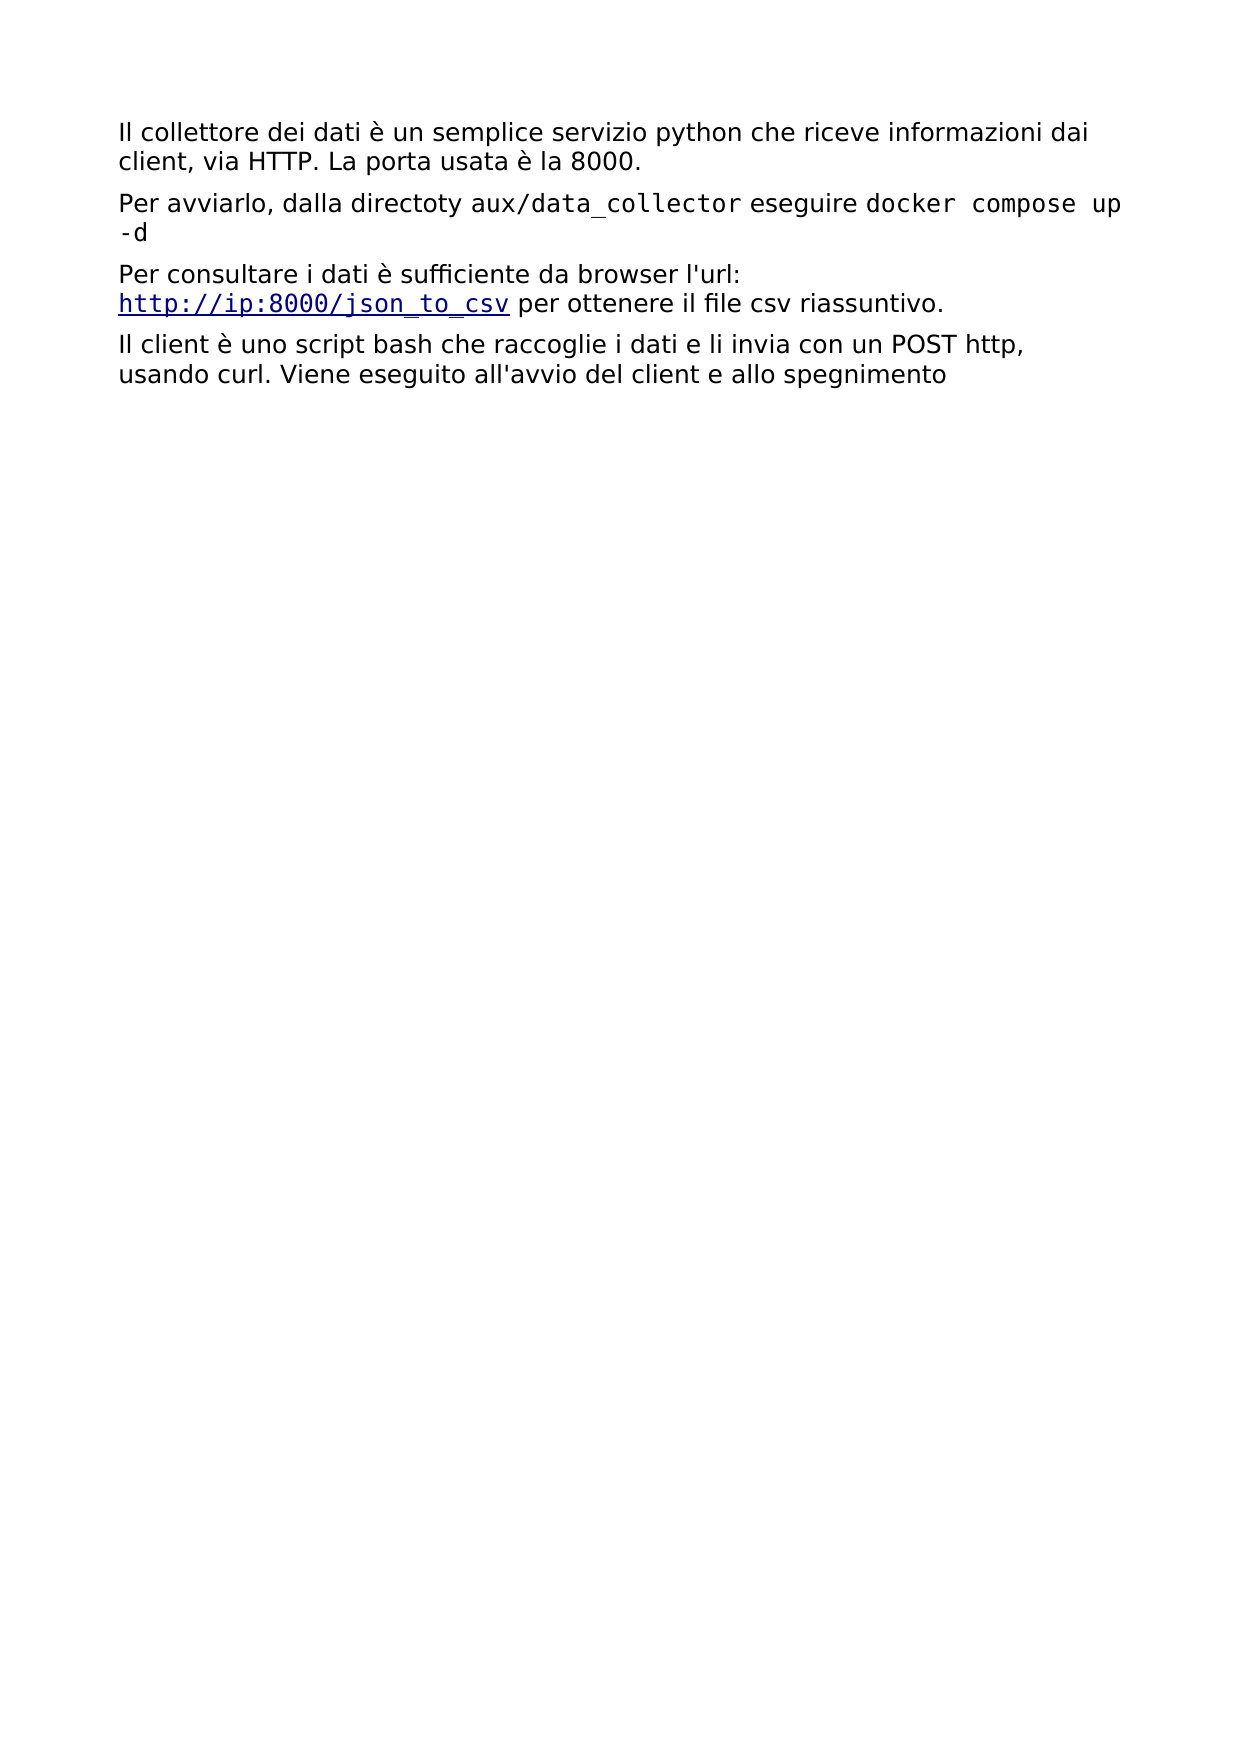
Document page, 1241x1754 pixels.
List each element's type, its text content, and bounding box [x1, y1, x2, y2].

text Il collettore dei dati è un semplice servizio python che riceve informazioni dai client, via HTTP. La porta usata è la 8000. [118, 118, 1122, 176]
text Per avviarlo, dalla directoty aux/data_collector eseguire docker compose up -d [118, 189, 1122, 247]
text Il client è uno script bash che raccoglie i dati e li invia con un POST http, usando curl. Viene eseguito all'avvio del client e allo spegnimento [118, 331, 1122, 389]
text Per consultare i dati è sufficiente da browser l'url: http://ip:8000/json_to_csv per ottenere il file csv riassuntivo. [118, 260, 1122, 318]
